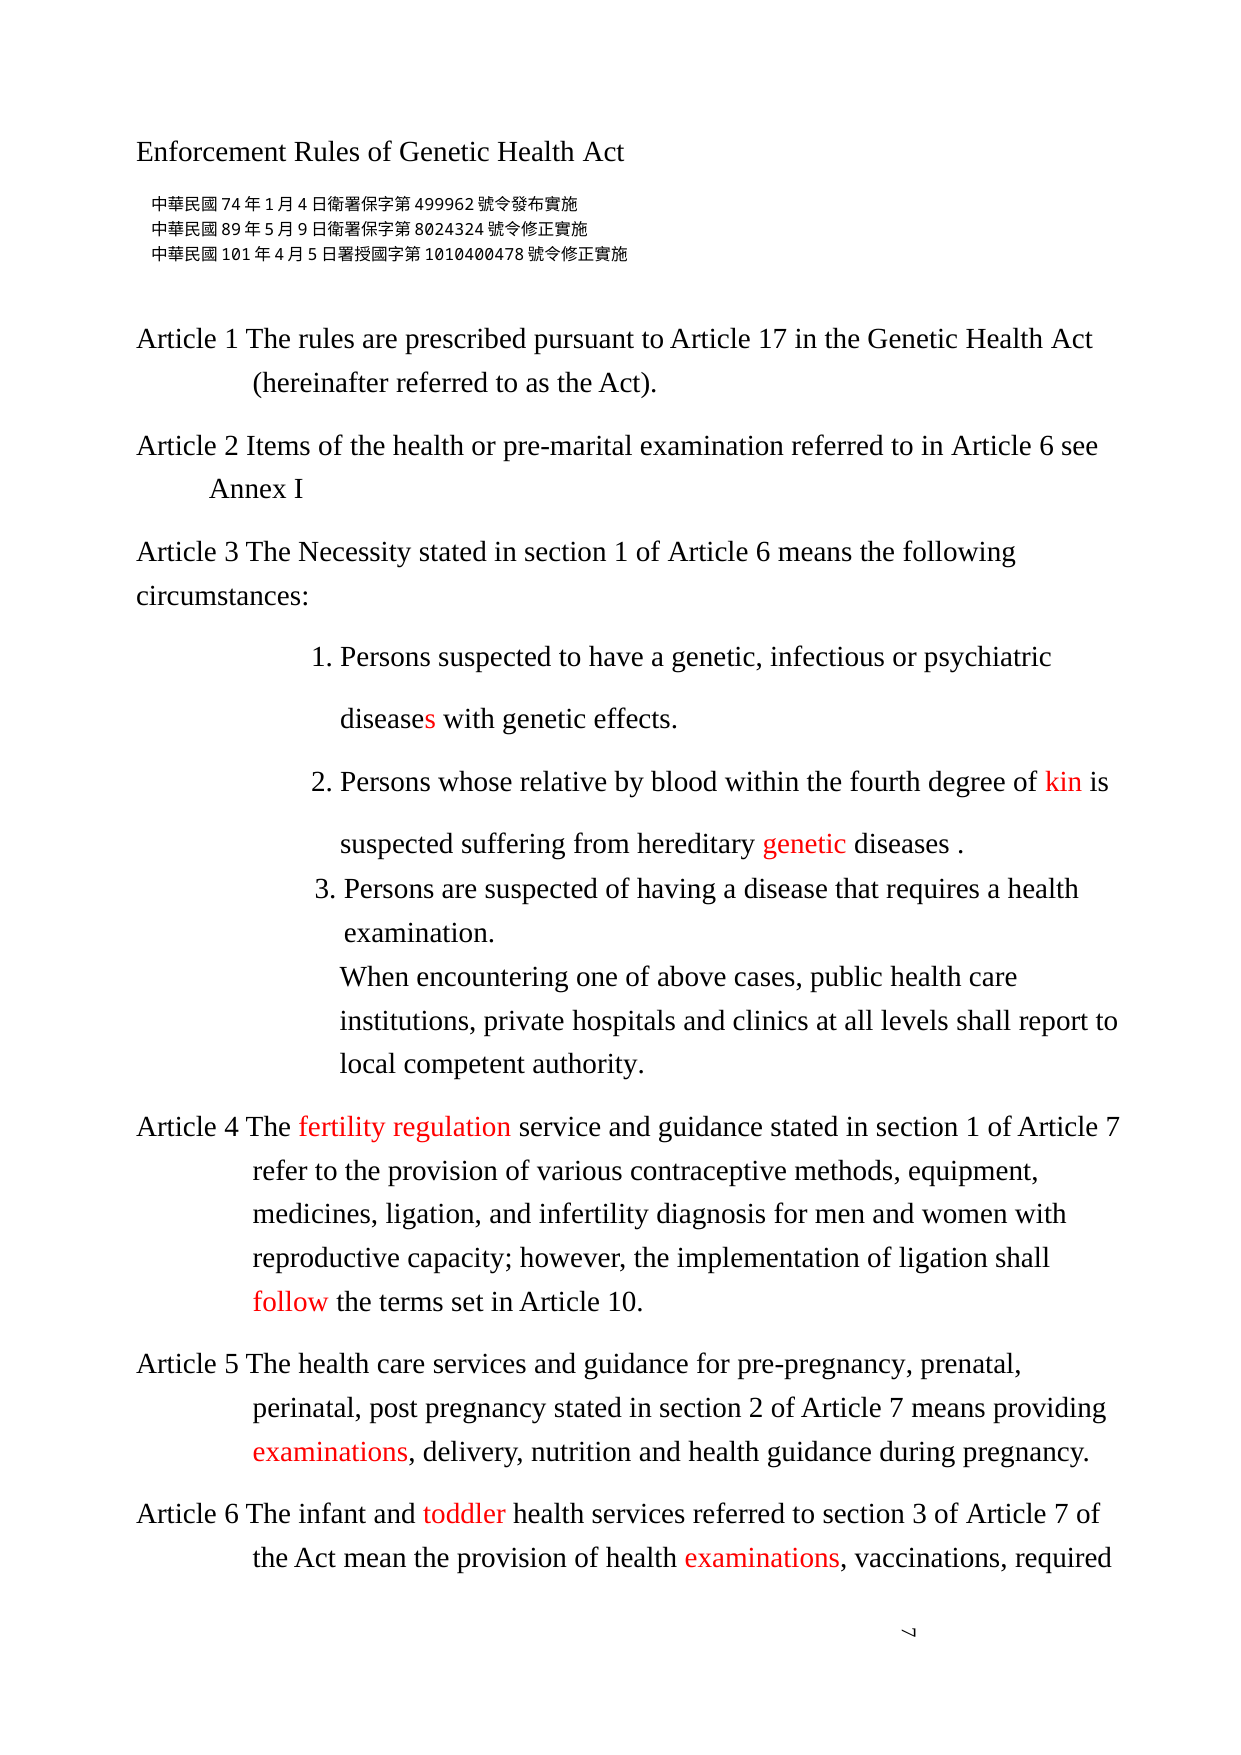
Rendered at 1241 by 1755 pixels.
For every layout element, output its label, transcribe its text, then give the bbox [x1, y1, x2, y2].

text 中華民國89年5月9日衛署保字第8024324號令修正實施 [151, 215, 721, 240]
text Article 2 Items of the health or pre-marital examination referred to in Article 6 see Annex I [136, 420, 1122, 508]
text Enforcement Rules of Genetic Health Act [136, 126, 1122, 170]
text 2. Persons whose relative by blood within the fourth degree of kin is suspected suffering from hereditary genetic diseases . [311, 739, 1122, 864]
text 1. Persons suspected to have a genetic, infectious or psychiatric diseases with genetic effects. [311, 614, 1122, 739]
text 中華民國101年4月5日署授國字第1010400478號令修正實施 [151, 240, 721, 265]
text Article 3 The Necessity stated in section 1 of Article 6 means the following circumstances: [136, 526, 1122, 614]
text Article 1 The rules are prescribed pursuant to Article 17 in the Genetic Health Act (hereinafter referred to as the Act). [136, 314, 1122, 401]
text Article 5 The health care services and guidance for pre-pregnancy, prenatal, perinatal, post pregnancy stated in section 2 of Article 7 means providing examinations, delivery, nutrition and health guidance during pregnancy. [136, 1339, 1122, 1470]
text Article 4 The fertility regulation service and guidance stated in section 1 of Article 7 refer to the provision of various contraceptive methods, equipment, medicines, ligation, and infertility diagnosis for men and women with reproductive capacity; however, the implementation of ligation shall follow the terms set in Article 10. [136, 1101, 1122, 1320]
text 3. Persons are suspected of having a disease that requires a health examination. [314, 864, 1122, 951]
text 中華民國74年1月4日衛署保字第499962號令發布實施 [151, 190, 721, 215]
text Article 6 The infant and toddler health services referred to section 3 of Article 7 of the Act mean the provision of health examinations, vaccinations, required [136, 1489, 1122, 1576]
text When encountering one of above cases, public health care institutions, private hospitals and clinics at all levels shall report to local competent authority. [339, 951, 1122, 1083]
